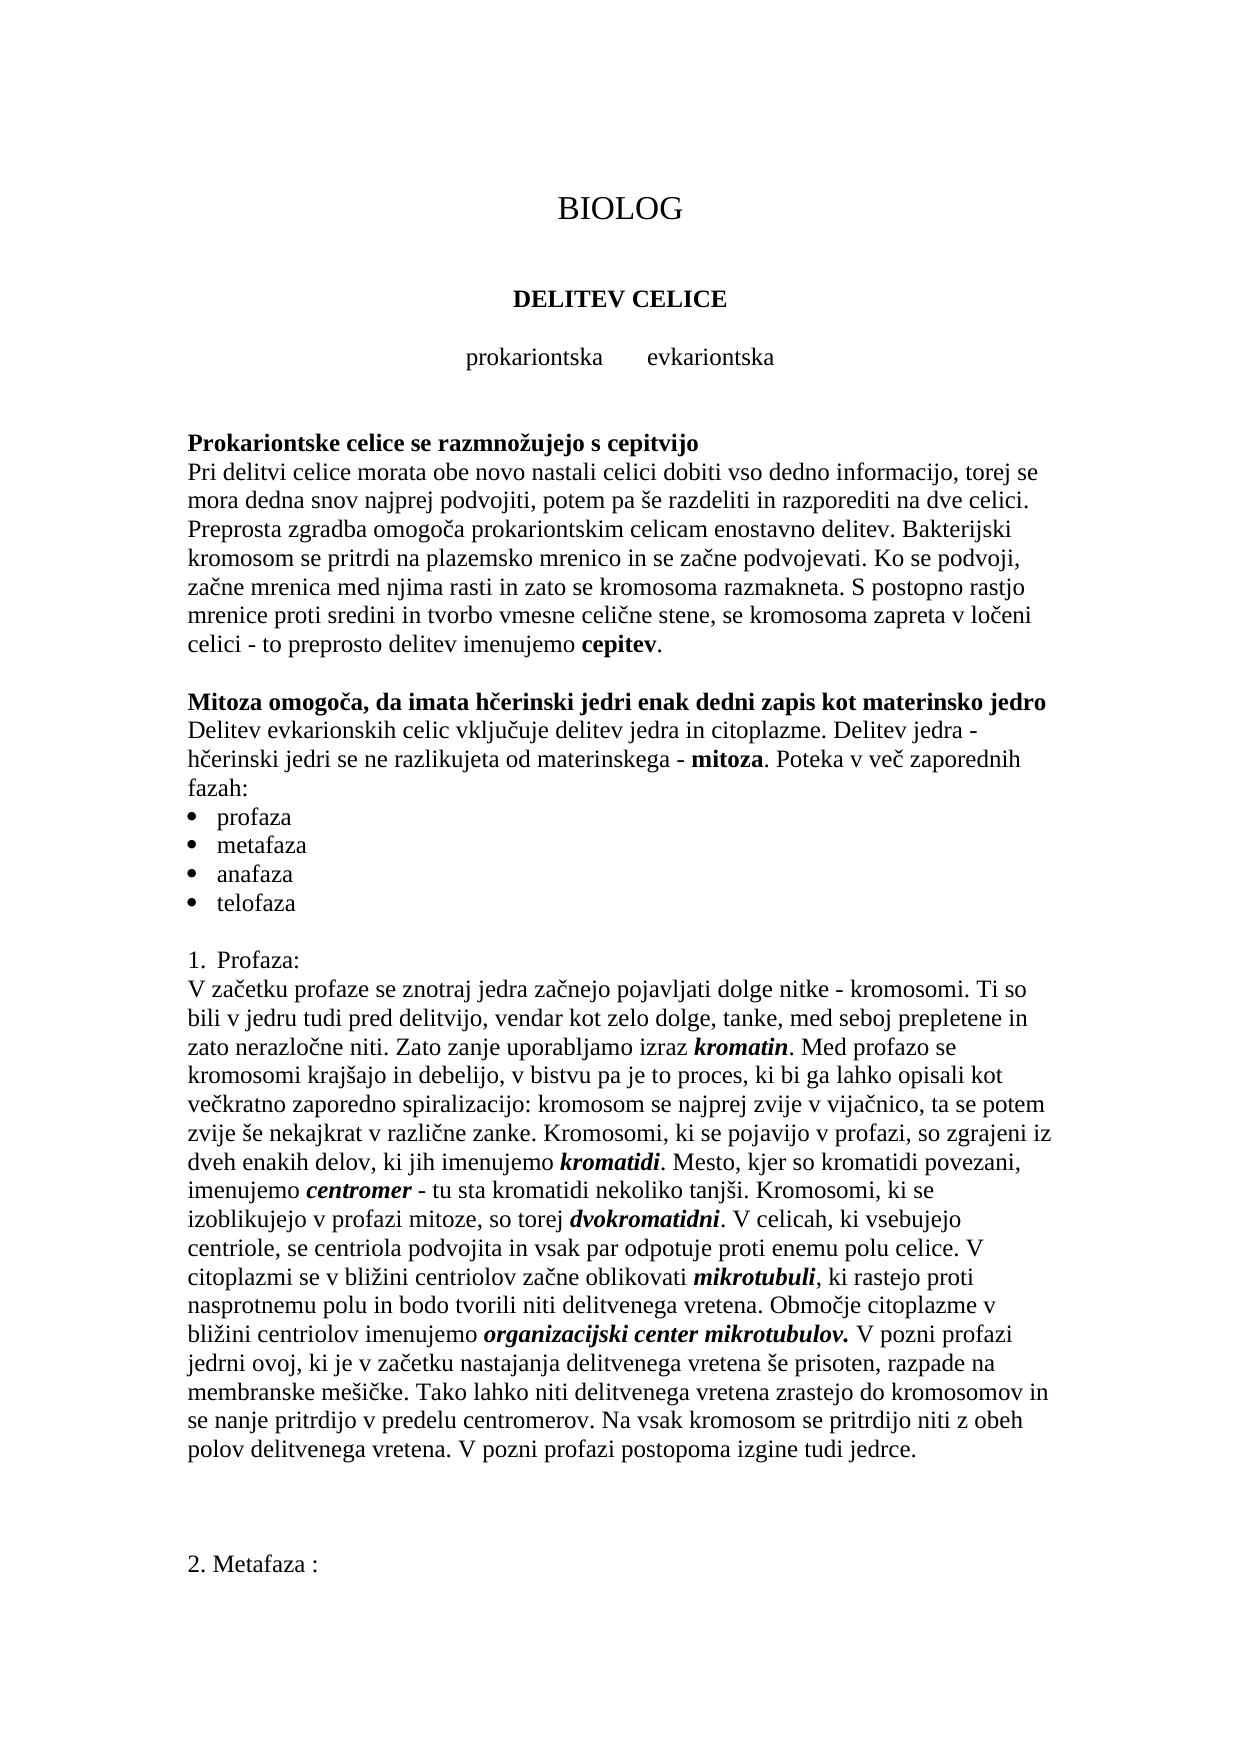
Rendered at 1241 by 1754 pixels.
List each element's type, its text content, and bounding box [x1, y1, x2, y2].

text Pri delitvi celice morata obe novo nastali celici dobiti vso dedno informacijo, torej se mora dedna snov najprej podvojiti, potem pa še razdeliti in razporediti na dve celici. Preprosta zgradba omogoča prokariontskim celicam enostavno delitev. Bakterijski kromosom se pritrdi na plazemsko mrenico in se začne podvojevati. Ko se podvoji, začne mrenica med njima rasti in zato se kromosoma razmakneta. S postopno rastjo mrenice proti sredini in tvorbo vmesne celične stene, se kromosoma zapreta v ločeni celici - to preprosto delitev imenujemo cepitev. [187, 457, 1053, 658]
list anafaza [187, 859, 1053, 888]
list metafaza [187, 830, 1053, 859]
text V začetku profaze se znotraj jedra začnejo pojavljati dolge nitke - kromosomi. Ti so bili v jedru tudi pred delitvijo, vendar kot zelo dolge, tanke, med seboj prepletene in zato nerazločne niti. Zato zanje uporabljamo izraz kromatin. Med profazo se kromosomi krajšajo in debelijo, v bistvu pa je to proces, ki bi ga lahko opisali kot večkratno zaporedno spiralizacijo: kromosom se najprej zvije v vijačnico, ta se potem zvije še nekajkrat v različne zanke. Kromosomi, ki se pojavijo v profazi, so zgrajeni iz dveh enakih delov, ki jih imenujemo kromatidi. Mesto, kjer so kromatidi povezani, imenujemo centromer - tu sta kromatidi nekoliko tanjši. Kromosomi, ki se izoblikujejo v profazi mitoze, so torej dvokromatidni. V celicah, ki vsebujejo centriole, se centriola podvojita in vsak par odpotuje proti enemu polu celice. V citoplazmi se v bližini centriolov začne oblikovati mikrotubuli, ki rastejo proti nasprotnemu polu in bodo tvorili niti delitvenega vretena. Območje citoplazme v bližini centriolov imenujemo organizacijski center mikrotubulov. V pozni profazi jedrni ovoj, ki je v začetku nastajanja delitvenega vretena še prisoten, razpade na membranske mešičke. Tako lahko niti delitvenega vretena zrastejo do kromosomov in se nanje pritrdijo v predelu centromerov. Na vsak kromosom se pritrdijo niti z obeh polov delitvenega vretena. V pozni profazi postopoma izgine tudi jedrce. [187, 974, 1053, 1463]
list profaza [187, 802, 1053, 830]
text Delitev evkarionskih celic vključuje delitev jedra in citoplazme. Delitev jedra - hčerinski jedri se ne razlikujeta od materinskega - mitoza. Poteka v več zaporednih fazah: [187, 715, 1053, 802]
text prokariontska evkariontska [187, 342, 1053, 370]
text Prokariontske celice se razmnožujejo s cepitvijo [187, 428, 1053, 457]
text BIOLOG [187, 188, 1053, 227]
text Mitoza omogoča, da imata hčerinski jedri enak dedni zapis kot materinsko jedro [187, 687, 1053, 715]
list Profaza: [187, 945, 1053, 974]
list telofaza [187, 888, 1053, 917]
text 2. Metafaza : [187, 1549, 1053, 1578]
text DELITEV CELICE [187, 284, 1053, 313]
